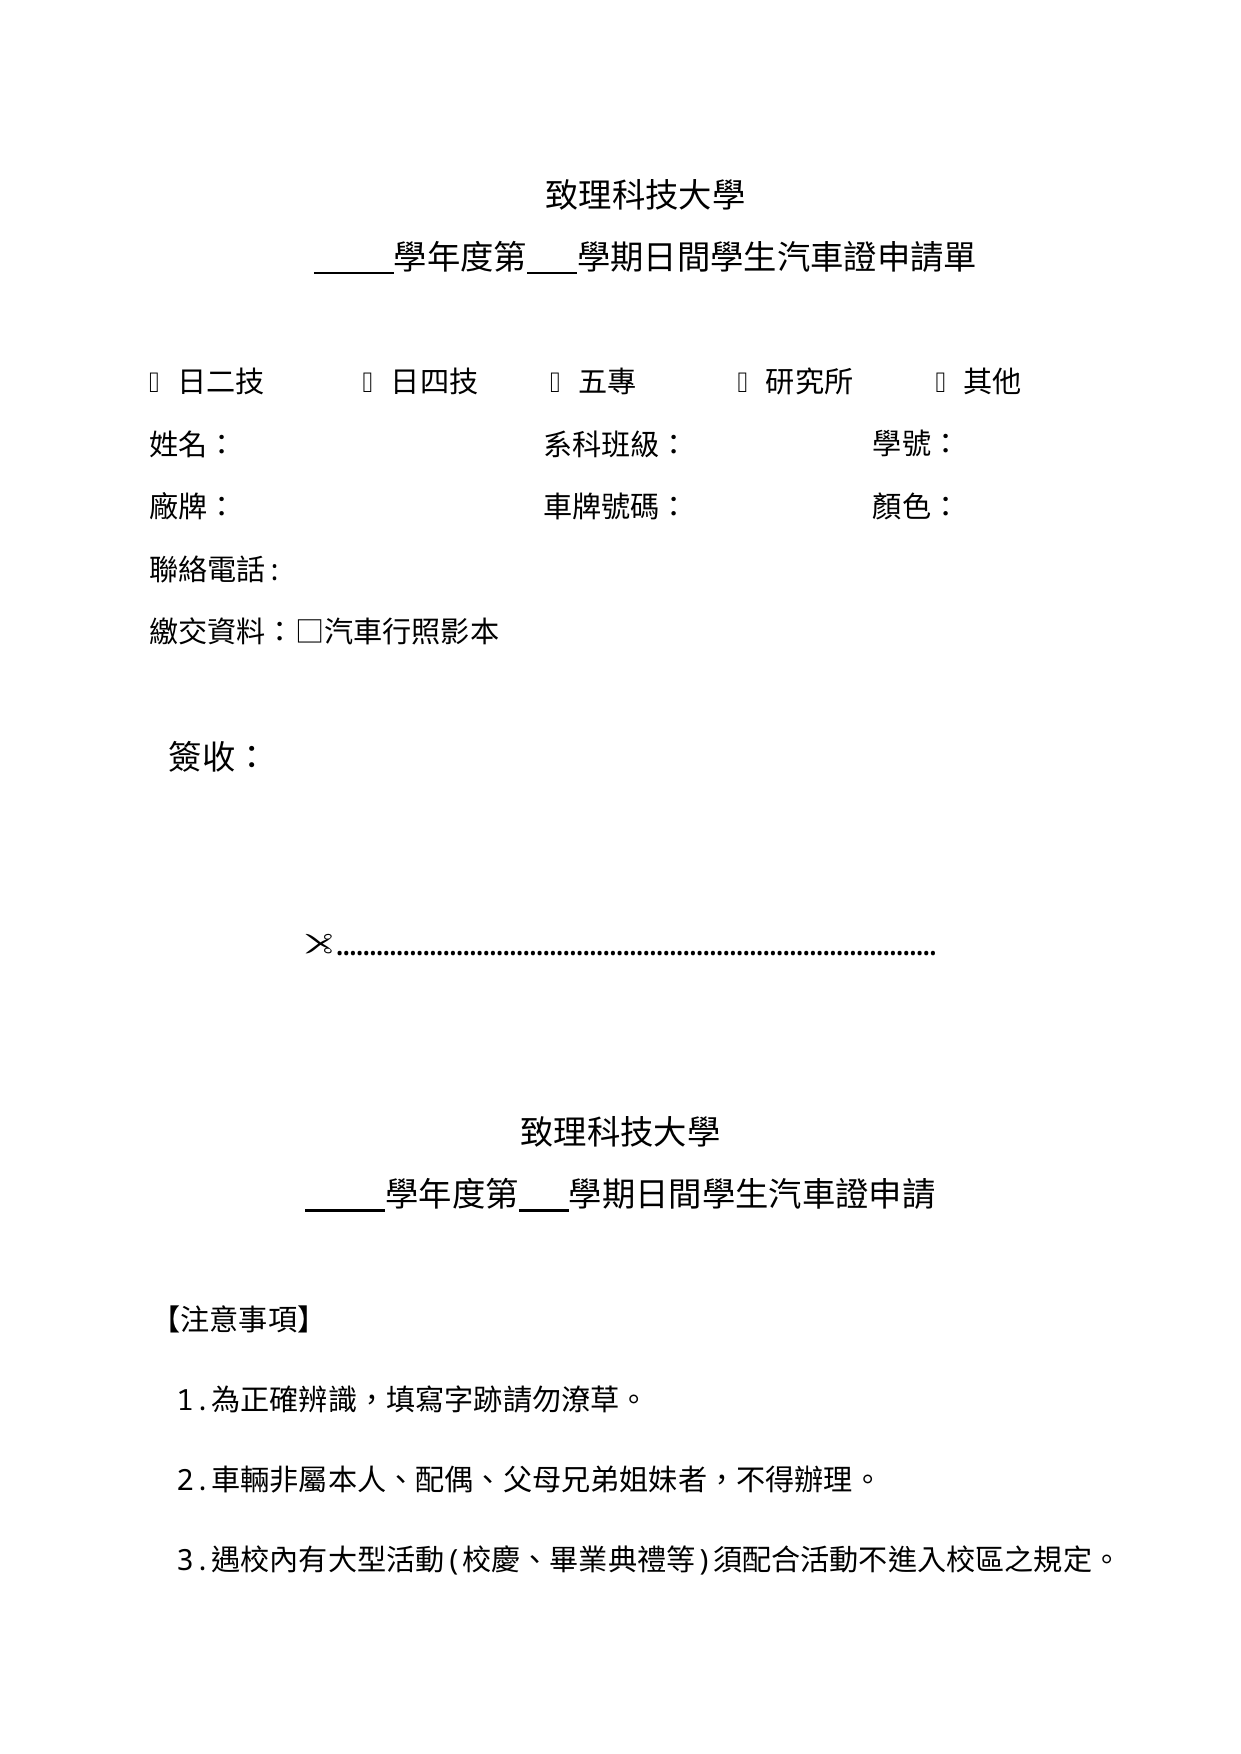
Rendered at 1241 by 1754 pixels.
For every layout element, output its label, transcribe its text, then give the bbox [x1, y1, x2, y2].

text 3.遇校內有大型活動(校慶、畢業典禮等)須配合活動不進入校區之規定。 [89, 1516, 1152, 1579]
table_header  五專 [539, 338, 726, 401]
table_header  日二技 [138, 338, 351, 401]
text 1.為正確辨識，填寫字跡請勿潦草。 [89, 1356, 1152, 1418]
table_cell 系科班級： 車牌號碼： [532, 401, 843, 713]
text 【注意事項】 [151, 1276, 1152, 1338]
text 學年度第 學期日間學生汽車證申請 [89, 1151, 1152, 1213]
text 學年度第 學期日間學生汽車證申請單 [89, 213, 1152, 276]
table_header  日四技 [351, 338, 539, 401]
text 簽收： [89, 713, 1152, 776]
table_header  其他 [895, 338, 1102, 401]
text 致理科技大學 [89, 151, 1152, 213]
text ……………………………………………………………………………… [89, 901, 1152, 963]
table_cell 姓名： 廠牌： 聯絡電話: 繳交資料：□汽車行照影本 [138, 401, 532, 713]
table_cell 學號： 顏色： [843, 401, 1102, 713]
text 2.車輛非屬本人、配偶、父母兄弟姐妹者，不得辦理。 [89, 1436, 1152, 1499]
table_header  研究所 [726, 338, 895, 401]
text 致理科技大學 [89, 1088, 1152, 1151]
